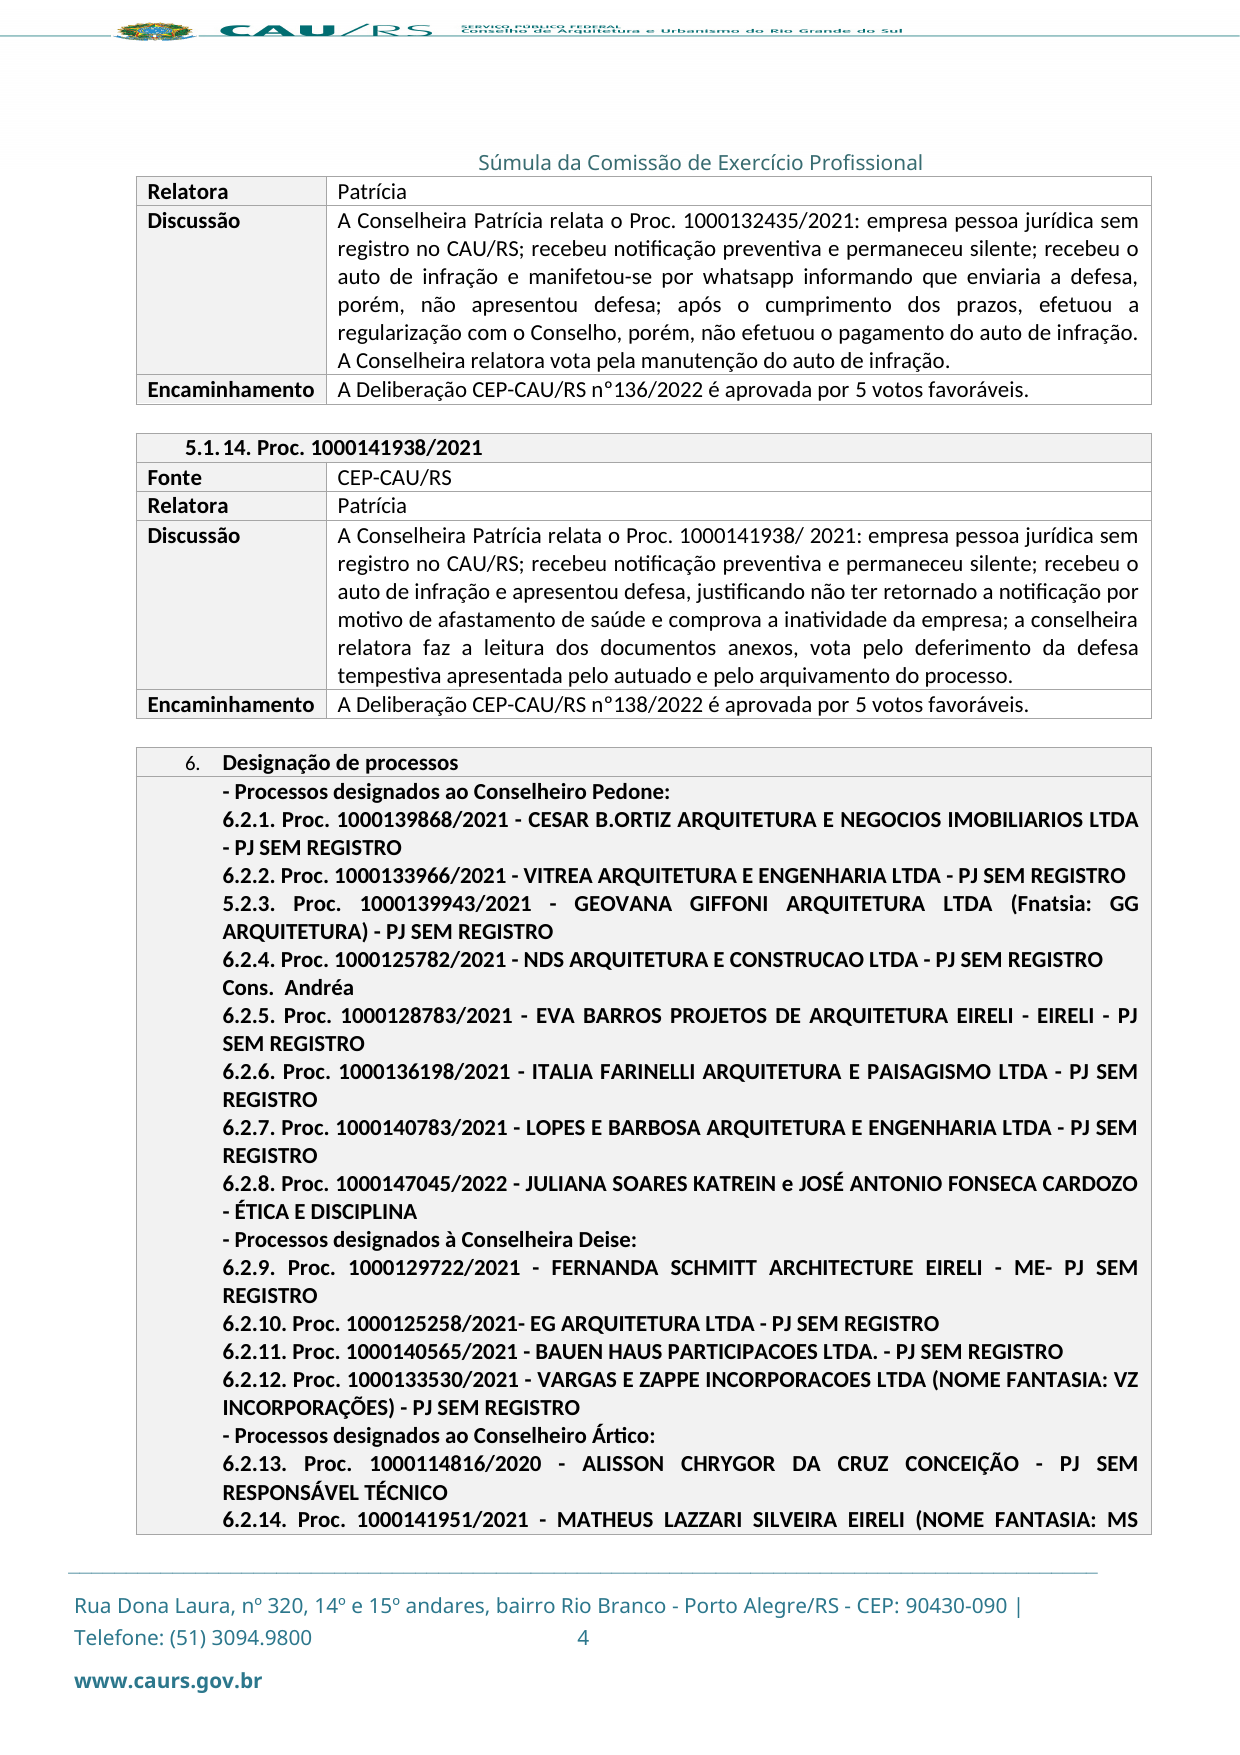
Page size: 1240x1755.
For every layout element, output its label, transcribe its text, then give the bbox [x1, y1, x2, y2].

table_cell - Processos designados ao Conselheiro Pedone: 6.2.1. Proc. 1000139868/2021 - CESAR B.ORTIZ ARQUITETURA E NEGOCIOS IMOBILIARIOS LTDA - PJ SEM REGISTRO 6.2.2. Proc. 1000133966/2021 - VITREA ARQUITETURA E ENGENHARIA LTDA - PJ SEM REGISTRO 5.2.3. Proc. 1000139943/2021 - GEOVANA GIFFONI ARQUITETURA LTDA (Fnatsia: GG ARQUITETURA) - PJ SEM REGISTRO 6.2.4. Proc. 1000125782/2021 - NDS ARQUITETURA E CONSTRUCAO LTDA - PJ SEM REGISTRO Cons. Andréa 6.2.5. Proc. 1000128783/2021 - EVA BARROS PROJETOS DE ARQUITETURA EIRELI - EIRELI - PJ SEM REGISTRO 6.2.6. Proc. 1000136198/2021 - ITALIA FARINELLI ARQUITETURA E PAISAGISMO LTDA - PJ SEM REGISTRO 6.2.7. Proc. 1000140783/2021 - LOPES E BARBOSA ARQUITETURA E ENGENHARIA LTDA - PJ SEM REGISTRO 6.2.8. Proc. 1000147045/2022 - JULIANA SOARES KATREIN e JOSÉ ANTONIO FONSECA CARDOZO - ÉTICA E DISCIPLINA - Processos designados à Conselheira Deise: 6.2.9. Proc. 1000129722/2021 - FERNANDA SCHMITT ARCHITECTURE EIRELI - ME- PJ SEM REGISTRO 6.2.10. Proc. 1000125258/2021- EG ARQUITETURA LTDA - PJ SEM REGISTRO 6.2.11. Proc. 1000140565/2021 - BAUEN HAUS PARTICIPACOES LTDA. - PJ SEM REGISTRO 6.2.12. Proc. 1000133530/2021 - VARGAS E ZAPPE INCORPORACOES LTDA (NOME FANTASIA: VZ INCORPORAÇÕES) - PJ SEM REGISTRO - Processos designados ao Conselheiro Ártico: 6.2.13. Proc. 1000114816/2020 - ALISSON CHRYGOR DA CRUZ CONCEIÇÃO - PJ SEM RESPONSÁVEL TÉCNICO 6.2.14. Proc. 1000141951/2021 - MATHEUS LAZZARI SILVEIRA EIRELI (NOME FANTASIA: MS [137, 777, 1151, 1534]
table_cell [136, 405, 1151, 432]
table_cell A Conselheira Patrícia relata o Proc. 1000141938/ 2021: empresa pessoa jurídica sem registro no CAU/RS; recebeu notificação preventiva e permaneceu silente; recebeu o auto de infração e apresentou defesa, justificando não ter retornado a notificação por motivo de afastamento de saúde e comprova a inatividade da empresa; a conselheira relatora faz a leitura dos documentos anexos, vota pelo deferimento da defesa tempestiva apresentada pelo autuado e pelo arquivamento do processo. [327, 521, 1151, 689]
table_cell [136, 719, 1151, 747]
table_cell CEP-CAU/RS [327, 463, 1151, 491]
table_cell Patrícia [327, 177, 1151, 205]
table_cell Encaminhamento [137, 690, 326, 718]
table_cell [131, 689, 136, 718]
table_cell [131, 718, 136, 747]
table_cell [131, 747, 136, 776]
table_cell [131, 462, 136, 491]
table_cell Patrícia [327, 492, 1151, 520]
table_cell Designação de processos [137, 748, 1151, 776]
table_cell Relatora [137, 492, 326, 520]
table_cell Encaminhamento [137, 375, 326, 403]
table_cell [131, 404, 136, 432]
table_cell Discussão [137, 206, 326, 374]
table_cell A Conselheira Patrícia relata o Proc. 1000132435/2021: empresa pessoa jurídica sem registro no CAU/RS; recebeu notificação preventiva e permaneceu silente; recebeu o auto de infração e manifetou-se por whatsapp informando que enviaria a defesa, porém, não apresentou defesa; após o cumprimento dos prazos, efetuou a regularização com o Conselho, porém, não efetuou o pagamento do auto de infração. A Conselheira relatora vota pela manutenção do auto de infração. [327, 206, 1151, 374]
table_cell Fonte [137, 463, 326, 491]
table_cell [131, 776, 136, 1534]
table_cell [131, 433, 136, 462]
table_cell Discussão [137, 521, 326, 689]
table_cell [131, 520, 136, 689]
table_cell [131, 205, 136, 374]
table_cell [131, 491, 136, 520]
table_cell Relatora [137, 177, 326, 205]
table_cell A Deliberação CEP-CAU/RS nº138/2022 é aprovada por 5 votos favoráveis. [327, 690, 1151, 718]
table_cell 14. Proc. 1000141938/2021 [137, 434, 1151, 462]
table_cell [131, 374, 136, 403]
table_cell [131, 176, 136, 205]
table_cell A Deliberação CEP-CAU/RS nº136/2022 é aprovada por 5 votos favoráveis. [327, 375, 1151, 403]
